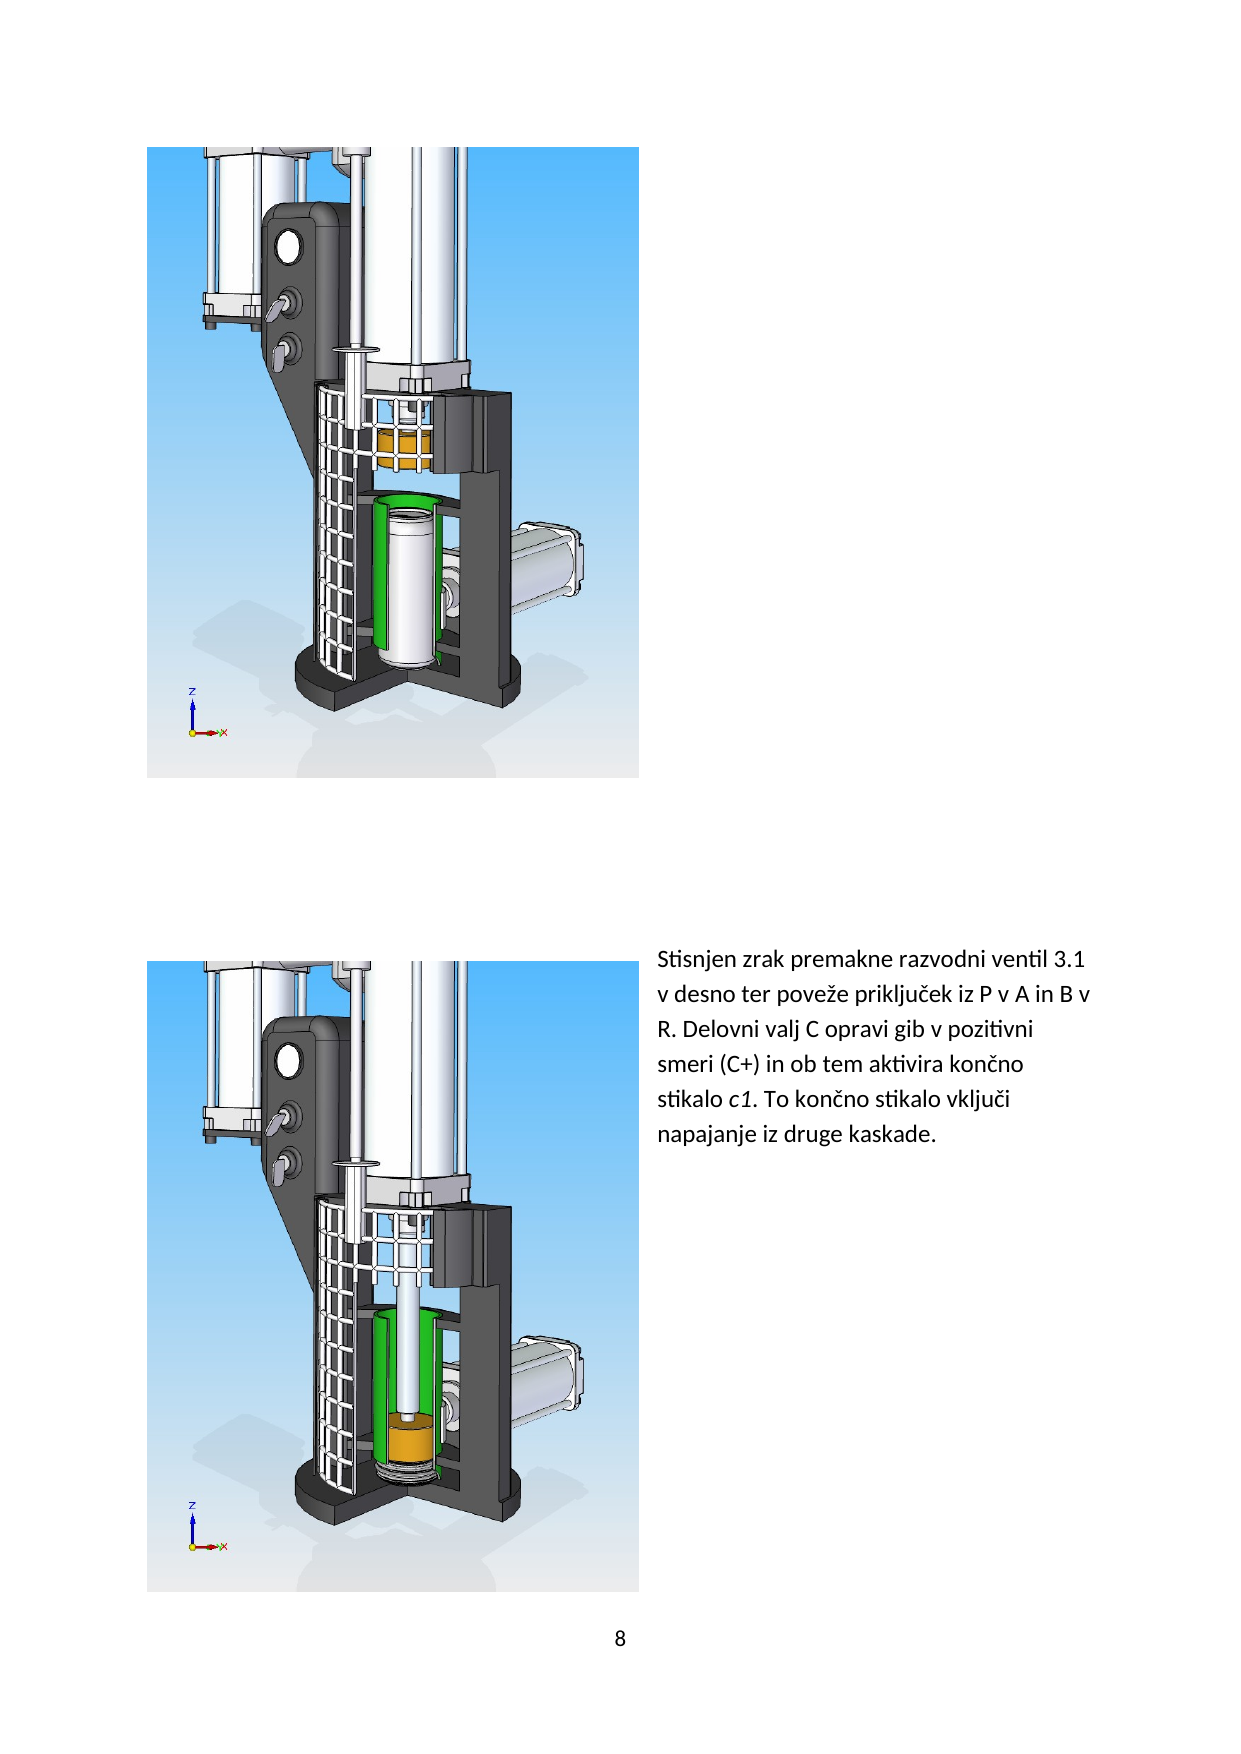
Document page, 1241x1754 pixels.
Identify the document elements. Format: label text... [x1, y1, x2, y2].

text Stisnjen zrak premakne razvodni ventil 3.1 v desno ter poveže priključek iz P v A in B v R. Delovni valj C opravi gib v pozitivni smeri (C+) in ob tem aktivira končno stikalo c1. To končno stikalo vključi napajanje iz druge kaskade. [657, 943, 1093, 1148]
picture [147, 961, 639, 1592]
picture [147, 147, 639, 778]
